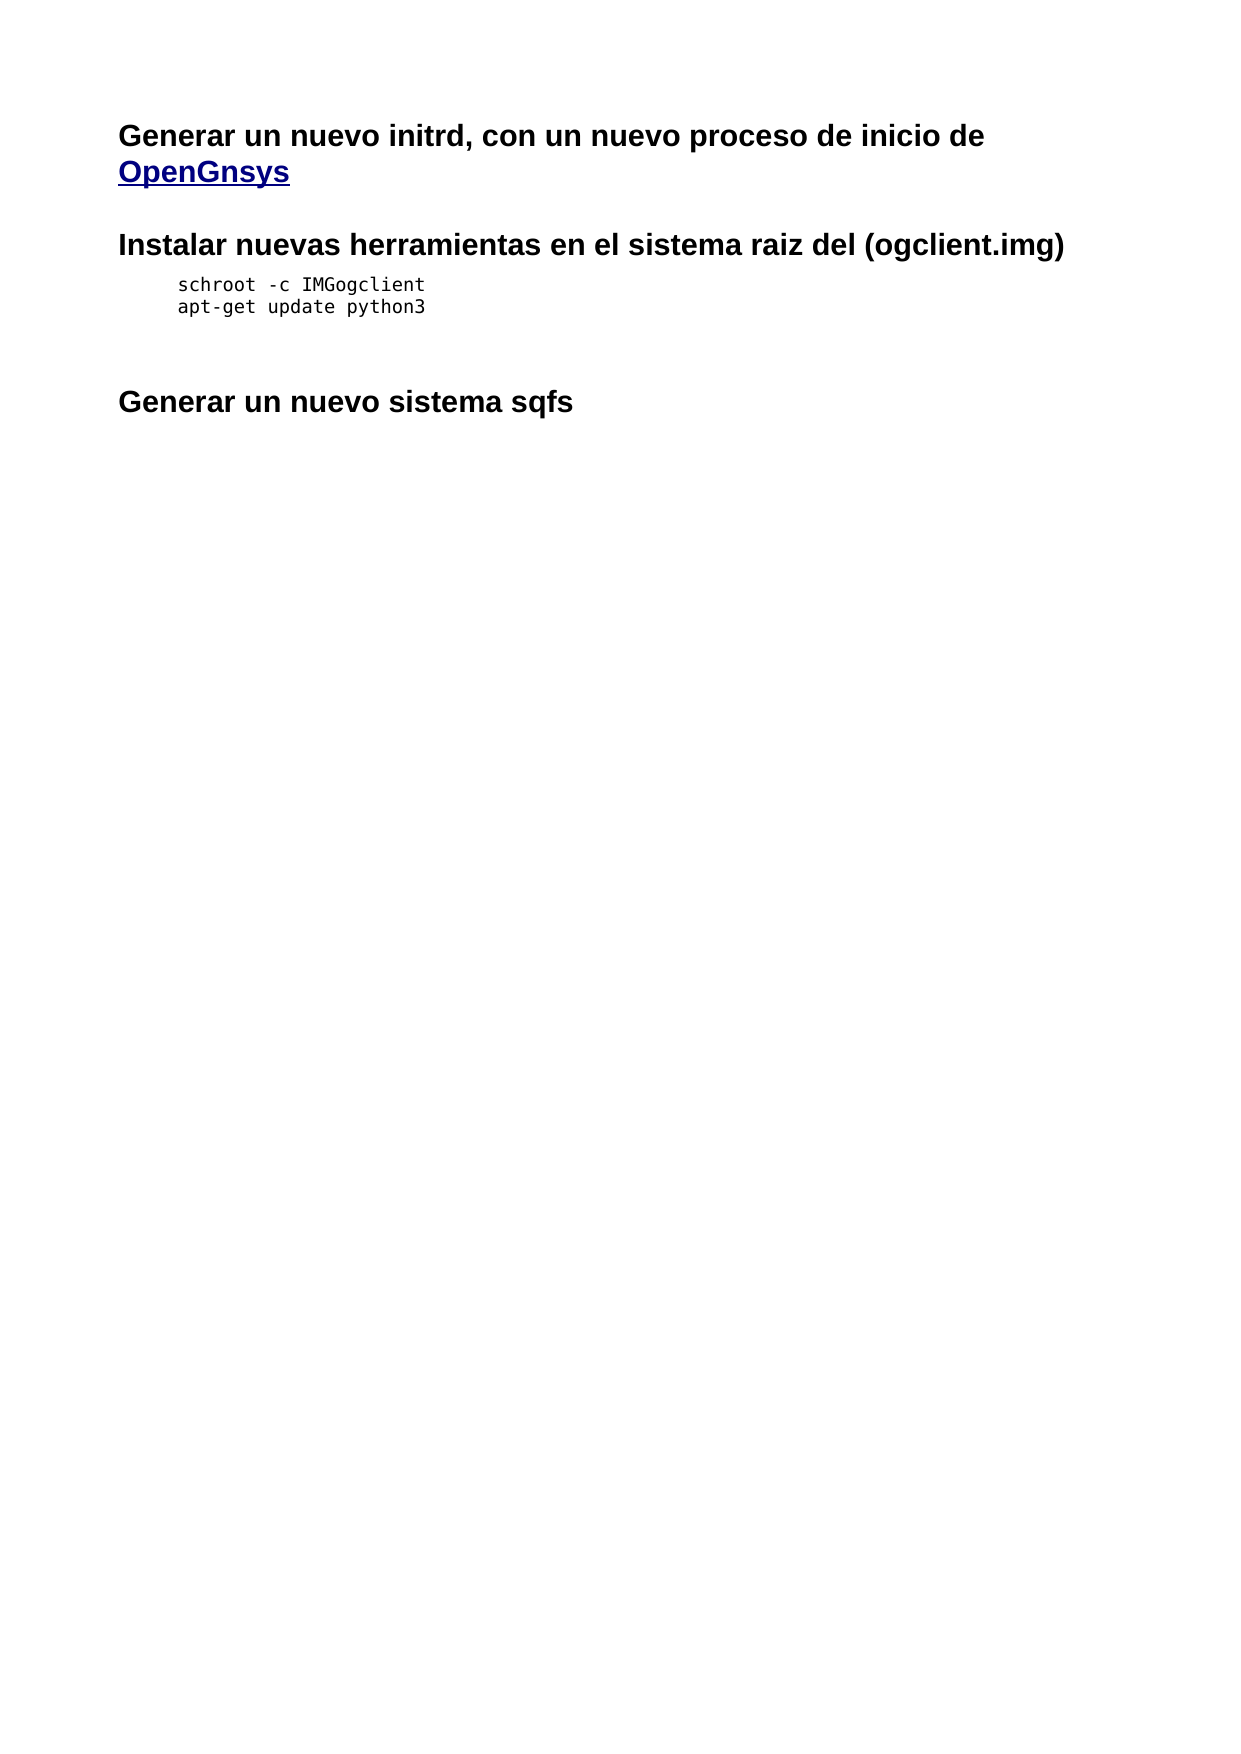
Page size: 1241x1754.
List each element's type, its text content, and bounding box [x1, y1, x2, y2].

text schroot -c IMGogclient apt-get update python3 [177, 274, 1063, 318]
subtitle Instalar nuevas herramientas en el sistema raiz del (ogclient.img) [118, 226, 1122, 262]
subtitle Generar un nuevo sistema sqfs [118, 384, 1122, 419]
subtitle Generar un nuevo initrd, con un nuevo proceso de inicio de OpenGnsys [118, 118, 1122, 189]
